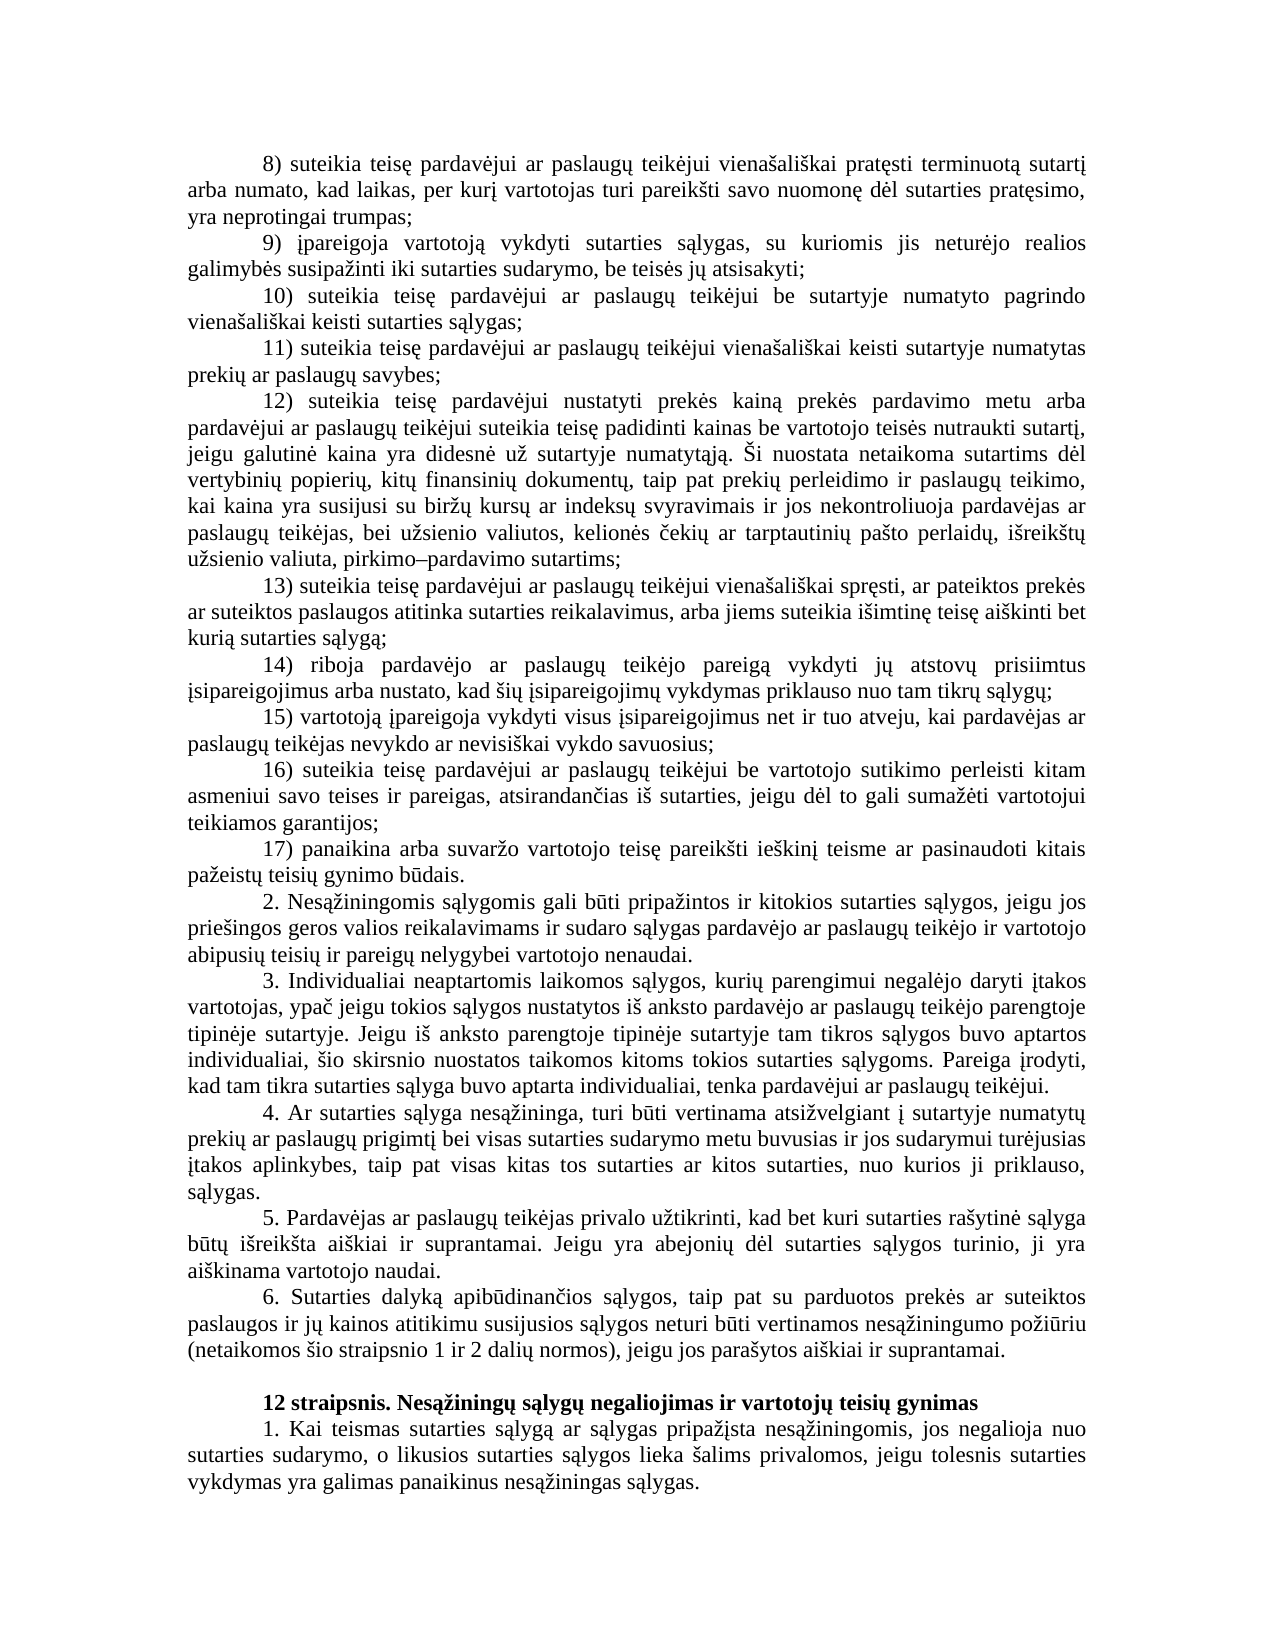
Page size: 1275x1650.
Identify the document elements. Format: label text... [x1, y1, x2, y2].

text 3. Individualiai neaptartomis laikomos sąlygos, kurių parengimui negalėjo daryti įtakos vartotojas, ypač jeigu tokios sąlygos nustatytos iš anksto pardavėjo ar paslaugų teikėjo parengtoje tipinėje sutartyje. Jeigu iš anksto parengtoje tipinėje sutartyje tam tikros sąlygos buvo aptartos individualiai, šio skirsnio nuostatos taikomos kitoms tokios sutarties sąlygoms. Pareiga įrodyti, kad tam tikra sutarties sąlyga buvo aptarta individualiai, tenka pardavėjui ar paslaugų teikėjui. [187, 967, 1087, 1099]
text 9) įpareigoja vartotoją vykdyti sutarties sąlygas, su kuriomis jis neturėjo realios galimybės susipažinti iki sutarties sudarymo, be teisės jų atsisakyti; [187, 229, 1087, 282]
text 1. Kai teismas sutarties sąlygą ar sąlygas pripažįsta nesąžiningomis, jos negalioja nuo sutarties sudarymo, o likusios sutarties sąlygos lieka šalims privalomos, jeigu tolesnis sutarties vykdymas yra galimas panaikinus nesąžiningas sąlygas. [187, 1415, 1087, 1494]
text 12) suteikia teisę pardavėjui nustatyti prekės kainą prekės pardavimo metu arba pardavėjui ar paslaugų teikėjui suteikia teisę padidinti kainas be vartotojo teisės nutraukti sutartį, jeigu galutinė kaina yra didesnė už sutartyje numatytąją. Ši nuostata netaikoma sutartims dėl vertybinių popierių, kitų finansinių dokumentų, taip pat prekių perleidimo ir paslaugų teikimo, kai kaina yra susijusi su biržų kursų ar indeksų svyravimais ir jos nekontroliuoja pardavėjas ar paslaugų teikėjas, bei užsienio valiutos, kelionės čekių ar tarptautinių pašto perlaidų, išreikštų užsienio valiuta, pirkimo–pardavimo sutartims; [187, 387, 1087, 572]
text 4. Ar sutarties sąlyga nesąžininga, turi būti vertinama atsižvelgiant į sutartyje numatytų prekių ar paslaugų prigimtį bei visas sutarties sudarymo metu buvusias ir jos sudarymui turėjusias įtakos aplinkybes, taip pat visas kitas tos sutarties ar kitos sutarties, nuo kurios ji priklauso, sąlygas. [187, 1099, 1087, 1204]
text 12 straipsnis. Nesąžiningų sąlygų negaliojimas ir vartotojų teisių gynimas [187, 1389, 1087, 1415]
text 15) vartotoją įpareigoja vykdyti visus įsipareigojimus net ir tuo atveju, kai pardavėjas ar paslaugų teikėjas nevykdo ar nevisiškai vykdo savuosius; [187, 703, 1087, 756]
text 5. Pardavėjas ar paslaugų teikėjas privalo užtikrinti, kad bet kuri sutarties rašytinė sąlyga būtų išreikšta aiškiai ir suprantamai. Jeigu yra abejonių dėl sutarties sąlygos turinio, ji yra aiškinama vartotojo naudai. [187, 1204, 1087, 1283]
text 17) panaikina arba suvaržo vartotojo teisę pareikšti ieškinį teisme ar pasinaudoti kitais pažeistų teisių gynimo būdais. [187, 835, 1087, 888]
text 6. Sutarties dalyką apibūdinančios sąlygos, taip pat su parduotos prekės ar suteiktos paslaugos ir jų kainos atitikimu susijusios sąlygos neturi būti vertinamos nesąžiningumo požiūriu (netaikomos šio straipsnio 1 ir 2 dalių normos), jeigu jos parašytos aiškiai ir suprantamai. [187, 1283, 1087, 1362]
text 13) suteikia teisę pardavėjui ar paslaugų teikėjui vienašališkai spręsti, ar pateiktos prekės ar suteiktos paslaugos atitinka sutarties reikalavimus, arba jiems suteikia išimtinę teisę aiškinti bet kurią sutarties sąlygą; [187, 572, 1087, 651]
text 14) riboja pardavėjo ar paslaugų teikėjo pareigą vykdyti jų atstovų prisiimtus įsipareigojimus arba nustato, kad šių įsipareigojimų vykdymas priklauso nuo tam tikrų sąlygų; [187, 651, 1087, 703]
text 2. Nesąžiningomis sąlygomis gali būti pripažintos ir kitokios sutarties sąlygos, jeigu jos priešingos geros valios reikalavimams ir sudaro sąlygas pardavėjo ar paslaugų teikėjo ir vartotojo abipusių teisių ir pareigų nelygybei vartotojo nenaudai. [187, 888, 1087, 967]
text 16) suteikia teisę pardavėjui ar paslaugų teikėjui be vartotojo sutikimo perleisti kitam asmeniui savo teises ir pareigas, atsirandančias iš sutarties, jeigu dėl to gali sumažėti vartotojui teikiamos garantijos; [187, 756, 1087, 835]
text 8) suteikia teisę pardavėjui ar paslaugų teikėjui vienašališkai pratęsti terminuotą sutartį arba numato, kad laikas, per kurį vartotojas turi pareikšti savo nuomonę dėl sutarties pratęsimo, yra neprotingai trumpas; [187, 150, 1087, 229]
text 10) suteikia teisę pardavėjui ar paslaugų teikėjui be sutartyje numatyto pagrindo vienašališkai keisti sutarties sąlygas; [187, 282, 1087, 334]
text 11) suteikia teisę pardavėjui ar paslaugų teikėjui vienašališkai keisti sutartyje numatytas prekių ar paslaugų savybes; [187, 334, 1087, 387]
